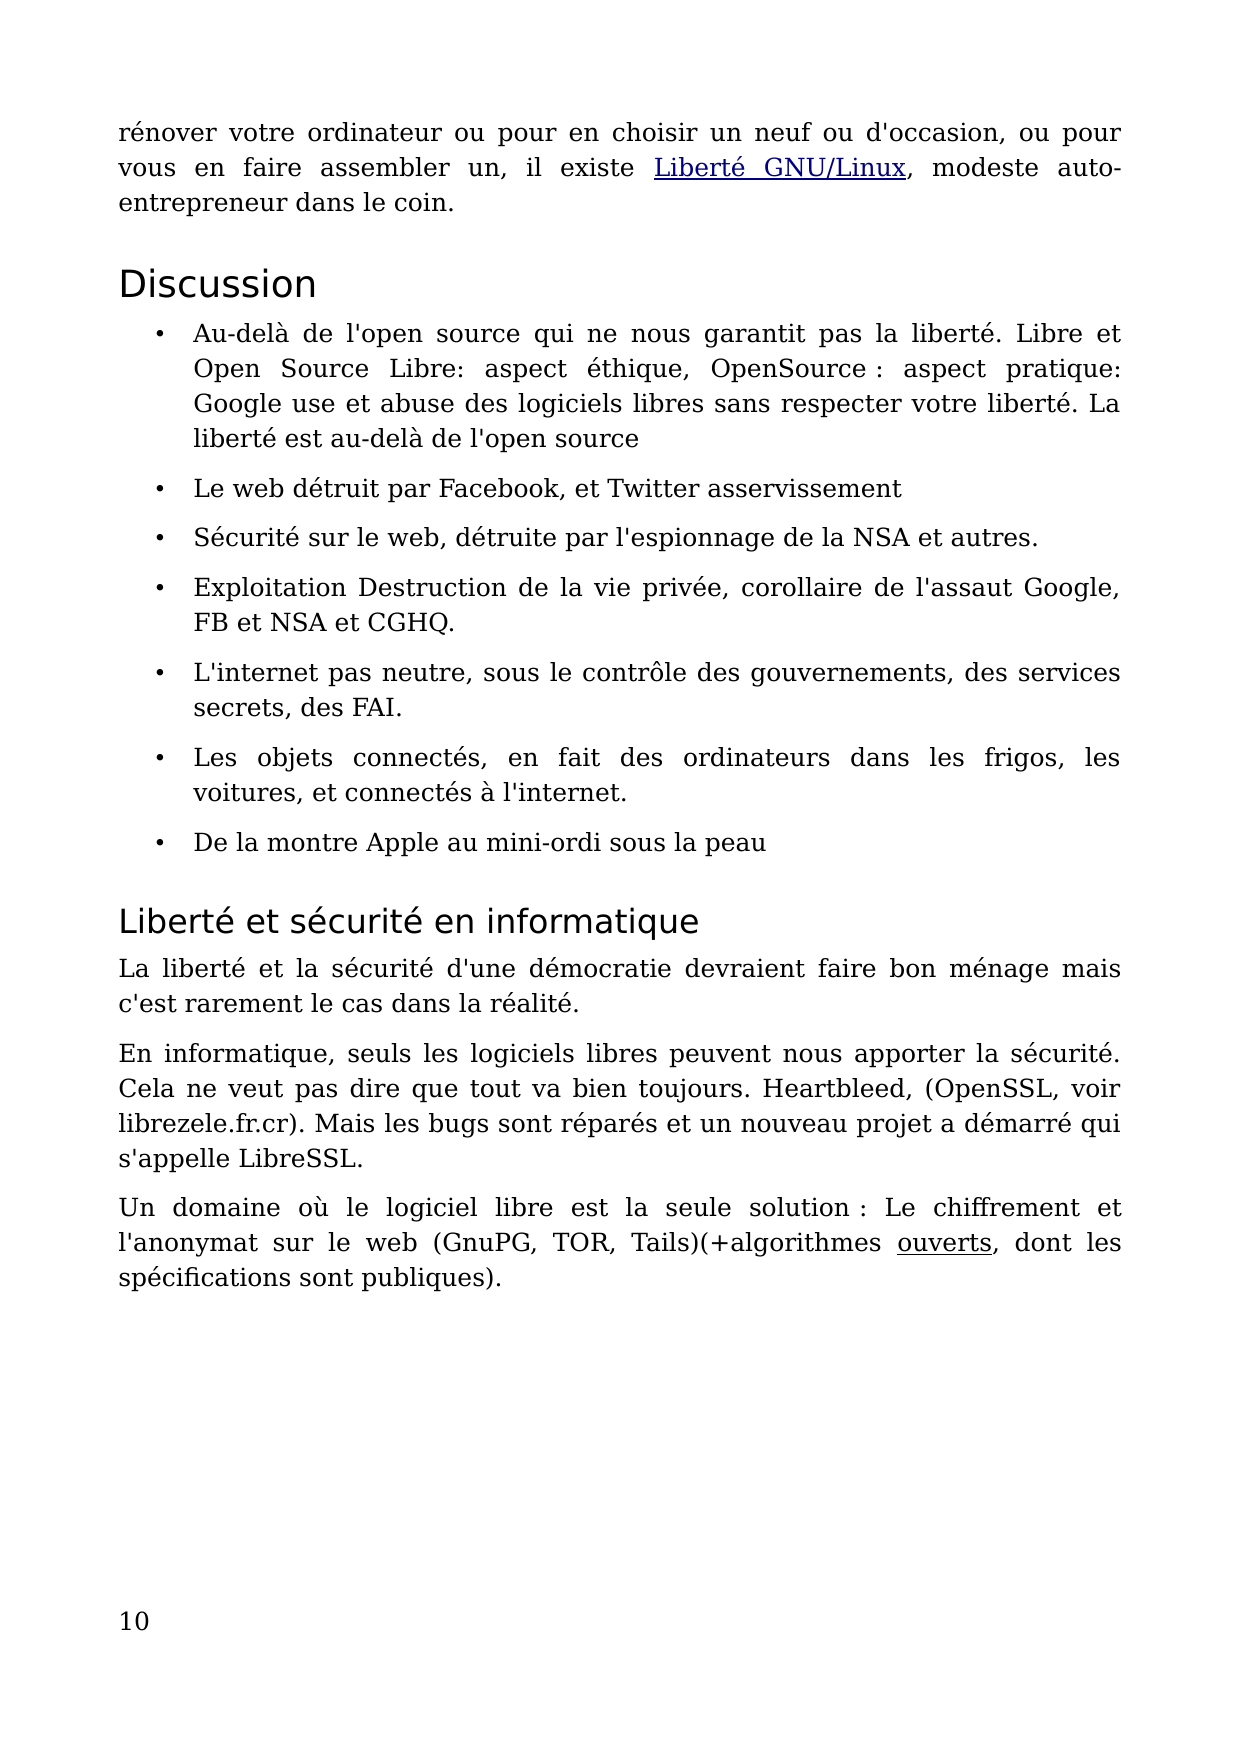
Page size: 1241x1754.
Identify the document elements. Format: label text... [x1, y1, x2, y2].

subtitle Liberté et sécurité en informatique [118, 903, 1122, 941]
list Les objets connectés, en fait des ordinateurs dans les frigos, les voitures, et connectés à l'internet. [156, 743, 1122, 807]
list Exploitation Destruction de la vie privée, corollaire de l'assaut Google, FB et NSA et CGHQ. [156, 573, 1122, 638]
subtitle Discussion [118, 263, 1122, 307]
list De la montre Apple au mini-ordi sous la peau [156, 828, 1122, 857]
list L'internet pas neutre, sous le contrôle des gouvernements, des services secrets, des FAI. [156, 658, 1122, 722]
text En informatique, seuls les logiciels libres peuvent nous apporter la sécurité. Cela ne veut pas dire que tout va bien toujours. Heartbleed, (OpenSSL, voir librezele.fr.cr). Mais les bugs sont réparés et un nouveau projet a démarré qui s'appelle LibreSSL. [118, 1039, 1122, 1173]
text rénover votre ordinateur ou pour en choisir un neuf ou d'occasion, ou pour vous en faire assembler un, il existe Liberté GNU/Linux, modeste auto-entrepreneur dans le coin. [118, 118, 1122, 217]
list Au-delà de l'open source qui ne nous garantit pas la liberté. Libre et Open Source Libre: aspect éthique, OpenSource : aspect pratique: Google use et abuse des logiciels libres sans respecter votre liberté. La liberté est au-delà de l'open source [156, 319, 1122, 453]
list Sécurité sur le web, détruite par l'espionnage de la NSA et autres. [156, 524, 1122, 553]
list Le web détruit par Facebook, et Twitter asservissement [156, 474, 1122, 503]
text La liberté et la sécurité d'une démocratie devraient faire bon ménage mais c'est rarement le cas dans la réalité. [118, 954, 1122, 1018]
text Un domaine où le logiciel libre est la seule solution : Le chiffrement et l'anonymat sur le web (GnuPG, TOR, Tails)(+algorithmes ouverts, dont les spécifications sont publiques). [118, 1193, 1122, 1293]
